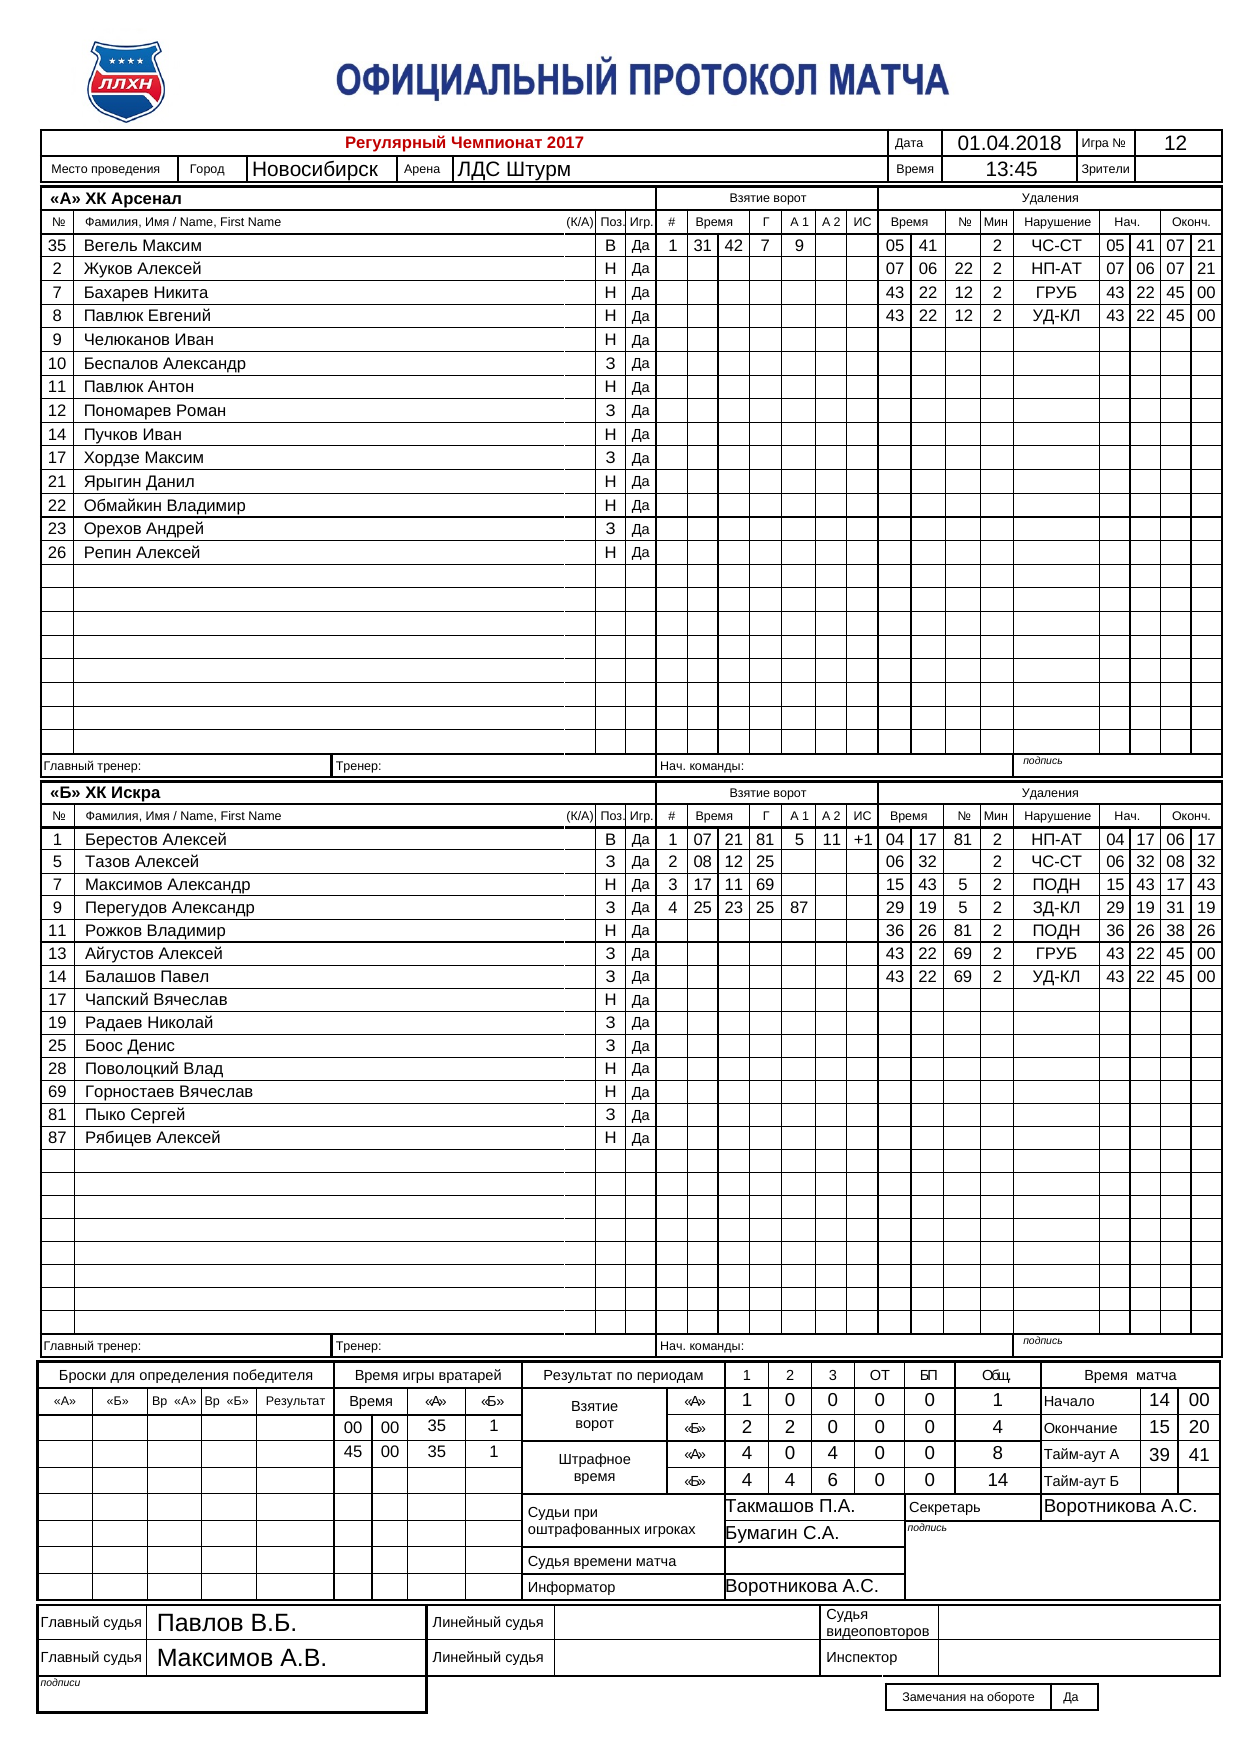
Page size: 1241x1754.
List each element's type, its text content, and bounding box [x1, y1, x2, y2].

table_cell [1192, 423, 1221, 445]
table_cell [1131, 1127, 1160, 1149]
table_cell Линейный судья [428, 1640, 554, 1675]
table_cell [847, 1311, 877, 1333]
table_cell [688, 707, 717, 729]
table_cell 26 [912, 920, 943, 941]
table_cell Репин Алексей [74, 541, 564, 564]
table_header 01.04.2018 [943, 131, 1076, 155]
table_cell [565, 1196, 595, 1218]
table_cell [565, 1242, 595, 1264]
table_cell [1100, 1311, 1129, 1333]
table_cell [626, 1150, 655, 1172]
table_cell 25 [750, 896, 781, 918]
table_cell [750, 399, 781, 422]
table_cell [1131, 1311, 1160, 1333]
table_cell 1 [42, 829, 74, 849]
table_cell [912, 659, 945, 682]
table_cell [1014, 1242, 1099, 1264]
table_cell 43 [879, 281, 910, 303]
table_cell Зрители [1078, 157, 1134, 181]
table_cell [1192, 470, 1221, 493]
table_cell [596, 730, 625, 753]
table_cell А 1 [782, 805, 815, 826]
table_cell 06 [1161, 829, 1190, 849]
table_cell 2 [981, 850, 1013, 872]
table_cell 00 [1192, 943, 1221, 964]
table_cell [1100, 494, 1129, 516]
table_cell З [596, 399, 625, 422]
table_cell [750, 305, 781, 327]
table_cell [596, 1173, 625, 1195]
table_cell Новосибирск [248, 157, 396, 181]
table_cell [719, 1173, 749, 1195]
table_cell [879, 328, 910, 351]
table_cell [657, 281, 687, 303]
table_cell 08 [688, 850, 717, 872]
table_cell [816, 518, 846, 540]
table_cell НП-АТ [1014, 257, 1099, 280]
table_cell 43 [879, 943, 910, 964]
table_cell ИС [847, 211, 877, 233]
table_cell [816, 328, 846, 351]
table_cell [202, 1416, 256, 1440]
table_cell 19 [1192, 896, 1221, 918]
table_cell [565, 683, 595, 706]
table_cell [688, 257, 717, 280]
table_cell [466, 1547, 521, 1573]
table_cell [879, 352, 910, 374]
table_cell [944, 1081, 980, 1103]
table_cell [466, 1494, 521, 1520]
table_cell [847, 1104, 877, 1126]
table_cell [657, 423, 687, 445]
table_cell [879, 1104, 910, 1126]
table_cell З [596, 850, 625, 872]
table_cell [1014, 1265, 1099, 1287]
table_cell [42, 1150, 74, 1172]
table_cell Максимов А.В. [147, 1640, 425, 1675]
table_cell «Б» [668, 1415, 724, 1440]
table_cell [816, 376, 846, 398]
table_cell [596, 683, 625, 706]
table_cell Мин [981, 805, 1013, 826]
table_cell [719, 612, 749, 634]
table_cell 4 [812, 1442, 854, 1467]
table_cell [981, 1012, 1013, 1033]
table_cell [719, 1242, 749, 1264]
table_cell Нач. команды: [657, 755, 1012, 776]
table_cell [657, 966, 687, 987]
table_cell [879, 423, 910, 445]
table_cell 05 [879, 235, 910, 256]
table_cell [912, 1035, 943, 1057]
table_cell [596, 1265, 625, 1287]
table_cell [565, 850, 595, 872]
table_cell [565, 612, 595, 634]
table_cell [565, 257, 595, 280]
table_cell [42, 1196, 74, 1218]
table_cell [688, 281, 717, 303]
table_cell [1161, 1058, 1190, 1079]
table_cell [1100, 683, 1129, 706]
table_cell [847, 1081, 877, 1103]
table_cell Нач. команды: [657, 1335, 1012, 1356]
table_cell 2 [981, 943, 1013, 964]
table_cell [719, 588, 749, 611]
table_cell [981, 730, 1013, 753]
table_cell [1131, 470, 1160, 493]
table_cell [1100, 541, 1129, 564]
table_cell [373, 1521, 407, 1546]
table_cell [657, 612, 687, 634]
table_cell Да [626, 1058, 655, 1079]
table_cell [657, 1242, 687, 1264]
table_cell [816, 1173, 846, 1195]
table_cell [719, 1104, 749, 1126]
table_cell З [596, 1012, 625, 1033]
table_cell 12 [719, 850, 749, 872]
table_cell [688, 1173, 717, 1195]
table_cell [1192, 612, 1221, 634]
table_cell подпись [1014, 1335, 1221, 1356]
table_cell Ярыгин Данил [74, 470, 564, 493]
table_cell [1161, 328, 1190, 351]
table_header Удаления [879, 783, 1221, 803]
table_cell [373, 1468, 407, 1493]
table_cell [688, 588, 717, 611]
table_cell 14 [956, 1468, 1040, 1493]
table_cell [782, 1035, 815, 1057]
table_cell [750, 1058, 781, 1079]
table_cell [1131, 612, 1160, 634]
table_cell [657, 1012, 687, 1033]
table_cell [657, 305, 687, 327]
table_cell Время [889, 157, 941, 181]
table_cell [719, 470, 749, 493]
table_cell [688, 541, 717, 564]
table_cell 07 [1100, 257, 1129, 280]
table_cell [847, 896, 877, 918]
table_cell [39, 1441, 92, 1467]
table_cell Время [335, 1389, 407, 1413]
table_cell [750, 1104, 781, 1126]
table_cell [335, 1468, 371, 1493]
table_cell [847, 352, 877, 374]
table_cell [719, 1288, 749, 1310]
table_cell Боос Денис [75, 1035, 564, 1057]
table_cell Тренер: [333, 1335, 655, 1356]
table_cell Начало [1042, 1389, 1140, 1413]
table_cell Секретарь [906, 1495, 1040, 1520]
table_cell [879, 1127, 910, 1149]
table_cell [688, 1196, 717, 1218]
table_cell 26 [42, 541, 73, 564]
table_cell Рожков Владимир [75, 920, 564, 941]
table_cell [565, 659, 595, 682]
table_cell 2 [981, 920, 1013, 941]
table_cell Рябицев Алексей [75, 1127, 564, 1149]
table_cell [782, 470, 815, 493]
table_cell 19 [1131, 896, 1160, 918]
table_cell 36 [879, 920, 910, 941]
table_cell 22 [912, 281, 945, 303]
table_cell [626, 612, 655, 634]
table_cell Судья времени матча [523, 1548, 724, 1573]
table_cell В [596, 829, 625, 849]
table_cell [202, 1441, 256, 1467]
table_cell 07 [1161, 257, 1190, 280]
table_cell [1192, 1081, 1221, 1103]
table_cell [1100, 1104, 1129, 1126]
table_cell [879, 636, 910, 658]
table_cell [148, 1521, 201, 1546]
table_cell [1100, 376, 1129, 398]
table_cell Главный судья [39, 1606, 146, 1639]
table_cell [719, 1150, 749, 1172]
table_cell 12 [946, 305, 980, 327]
table_cell [879, 1219, 910, 1241]
table_cell Н [596, 328, 625, 351]
table_cell [75, 1265, 564, 1287]
table_cell [1014, 376, 1099, 398]
table_cell 0 [812, 1415, 854, 1440]
table_cell 26 [1192, 920, 1221, 941]
table_cell Нарушение [1014, 805, 1099, 826]
table_cell [1131, 328, 1160, 351]
table_cell 07 [688, 829, 717, 849]
table_cell [1192, 1288, 1221, 1310]
table_cell «А» [39, 1389, 92, 1413]
table_cell [719, 1311, 749, 1333]
table_cell [816, 1242, 846, 1264]
table_cell [657, 943, 687, 964]
table_cell [912, 565, 945, 587]
table_cell [1131, 1150, 1160, 1172]
table_cell [981, 494, 1013, 516]
table_cell [981, 1081, 1013, 1103]
table_cell [1161, 423, 1190, 445]
table_cell [1014, 423, 1099, 445]
table_cell [879, 1173, 910, 1195]
table_cell Н [596, 1127, 625, 1149]
table_cell [688, 966, 717, 987]
table_cell [981, 1219, 1013, 1241]
table_cell Айгустов Алексей [75, 943, 564, 964]
table_cell [626, 1196, 655, 1218]
table_cell [657, 541, 687, 564]
table_cell [565, 1012, 595, 1033]
table_cell [816, 1035, 846, 1057]
table_cell [816, 494, 846, 516]
table_cell 00 [1192, 281, 1221, 303]
table_cell [596, 659, 625, 682]
table_cell [657, 1150, 687, 1172]
table_cell [565, 588, 595, 611]
table_cell [782, 874, 815, 895]
table_cell [946, 683, 980, 706]
table_cell [657, 636, 687, 658]
table_cell [408, 1468, 465, 1493]
table_cell [719, 1035, 749, 1057]
table_cell [847, 683, 877, 706]
table_cell [408, 1574, 465, 1599]
table_cell [1100, 1242, 1129, 1264]
table_cell [1100, 636, 1129, 658]
table_cell [816, 850, 846, 872]
table_cell [1014, 399, 1099, 422]
table_cell [912, 1311, 943, 1333]
table_cell 0 [905, 1415, 954, 1440]
table_cell 7 [42, 874, 74, 895]
table_cell [946, 399, 980, 422]
table_cell [1014, 612, 1099, 634]
table_cell [719, 518, 749, 540]
table_cell [847, 1265, 877, 1287]
table_cell [42, 636, 73, 658]
table_cell [816, 1219, 846, 1241]
table_cell [946, 235, 980, 256]
table_cell [688, 399, 717, 422]
table_cell [816, 636, 846, 658]
table_cell ГРУБ [1014, 281, 1099, 303]
table_cell [42, 1219, 74, 1241]
table_cell УД-КЛ [1014, 966, 1099, 987]
table_cell 00 [1192, 966, 1221, 987]
table_cell [335, 1574, 371, 1599]
table_cell [1161, 612, 1190, 634]
table_cell [688, 1081, 717, 1103]
table_cell Арена [398, 157, 452, 181]
table_cell 19 [912, 896, 943, 918]
table_cell [1014, 683, 1099, 706]
table_cell [847, 707, 877, 729]
table_cell [750, 423, 781, 445]
table_cell Да [626, 1127, 655, 1149]
table_cell [981, 1127, 1013, 1149]
table_cell Нач. [1100, 805, 1160, 826]
table_cell [912, 470, 945, 493]
table_cell Тазов Алексей [75, 850, 564, 872]
table_cell [1192, 399, 1221, 422]
table_cell [981, 989, 1013, 1011]
table_cell [782, 1311, 815, 1333]
table_cell [657, 399, 687, 422]
table_cell [981, 328, 1013, 351]
table_cell [847, 446, 877, 469]
table_cell Да [626, 1081, 655, 1103]
table_cell [782, 1104, 815, 1126]
table_cell 17 [1161, 874, 1190, 895]
table_cell [879, 1288, 910, 1310]
table_cell [93, 1441, 147, 1467]
table_cell [879, 1058, 910, 1079]
table_cell [879, 518, 910, 540]
table_cell [75, 1150, 564, 1172]
table_cell [719, 1196, 749, 1218]
table_cell 23 [719, 896, 749, 918]
table_cell 0 [812, 1389, 854, 1413]
table_cell Время [688, 805, 749, 826]
table_cell 22 [946, 257, 980, 280]
table_cell [466, 1574, 521, 1599]
table_cell [626, 659, 655, 682]
table_cell [847, 518, 877, 540]
table_cell [1100, 707, 1129, 729]
table_cell [816, 1288, 846, 1310]
table_cell [750, 565, 781, 587]
table_cell [847, 281, 877, 303]
table_cell [93, 1416, 147, 1440]
table_cell [555, 1606, 819, 1639]
table_cell Да [626, 850, 655, 872]
table_cell [750, 1311, 781, 1333]
table_cell [816, 257, 846, 280]
table_cell [596, 636, 625, 658]
table_cell 6 [812, 1468, 854, 1493]
table_cell 23 [42, 518, 73, 540]
table_cell [466, 1521, 521, 1546]
table_cell [565, 730, 595, 753]
table_cell 17 [42, 989, 74, 1011]
table_cell Хордзе Максим [74, 446, 564, 469]
table_cell [75, 1196, 564, 1218]
table_cell [782, 518, 815, 540]
table_cell 00 [335, 1416, 371, 1440]
table_cell [657, 470, 687, 493]
table_cell [657, 1058, 687, 1079]
table_cell [657, 1035, 687, 1057]
table_cell [596, 1288, 625, 1310]
table_cell [847, 1035, 877, 1057]
table_cell [657, 565, 687, 587]
table_cell [1161, 1150, 1190, 1172]
table_cell 9 [42, 328, 73, 351]
table_cell [944, 1150, 980, 1172]
table_cell [1161, 541, 1190, 564]
table_cell [1192, 1311, 1221, 1333]
table_cell [93, 1521, 147, 1546]
table_cell [816, 612, 846, 634]
table_cell [1161, 1219, 1190, 1241]
table_cell [750, 281, 781, 303]
table_cell [1161, 989, 1190, 1011]
table_cell [782, 1242, 815, 1264]
table_cell 22 [912, 966, 943, 987]
table_cell [1131, 683, 1160, 706]
table_header Да [1052, 1685, 1097, 1709]
table_cell [782, 989, 815, 1011]
table_cell [1014, 565, 1099, 587]
table_cell [688, 920, 717, 941]
table_cell [816, 1196, 846, 1218]
table_cell [912, 1173, 943, 1195]
table_cell [1192, 1127, 1221, 1149]
table_cell 7 [42, 281, 73, 303]
table_cell [946, 541, 980, 564]
table_cell Да [626, 966, 655, 987]
table_cell 45 [1161, 966, 1190, 987]
table_cell [1192, 636, 1221, 658]
table_cell [879, 1311, 910, 1333]
table_cell [1014, 1081, 1099, 1103]
table_cell [1192, 989, 1221, 1011]
table_cell 7 [750, 235, 781, 256]
table_cell [1192, 446, 1221, 469]
table_cell [879, 470, 910, 493]
table_cell 43 [912, 874, 943, 895]
table_cell [750, 989, 781, 1011]
table_cell 4 [726, 1468, 768, 1493]
table_cell 15 [879, 874, 910, 895]
table_cell [1100, 1035, 1129, 1057]
table_cell 43 [1131, 874, 1160, 895]
table_cell Нарушение [1014, 211, 1099, 233]
table_cell 0 [905, 1389, 954, 1413]
table_cell 22 [1131, 943, 1160, 964]
table_cell [202, 1494, 256, 1520]
table_cell З [596, 896, 625, 918]
table_cell [565, 518, 595, 540]
table_cell [1014, 1012, 1099, 1033]
table_cell [1131, 1104, 1160, 1126]
table_cell Оконч. [1161, 805, 1221, 826]
table_cell 28 [42, 1058, 74, 1079]
table_cell [1014, 328, 1099, 351]
table_cell [1192, 1150, 1221, 1172]
table_cell [1014, 659, 1099, 682]
table_cell [148, 1494, 201, 1520]
table_cell [565, 399, 595, 422]
table_cell [719, 730, 749, 753]
table_cell 32 [1131, 850, 1160, 872]
table_cell Главный судья [39, 1640, 146, 1675]
table_cell Время [879, 211, 945, 233]
table_cell 17 [912, 829, 943, 849]
table_cell Такмашов П.А. [726, 1495, 904, 1520]
table_cell Вр «Б» [202, 1389, 256, 1413]
table_cell [879, 446, 910, 469]
table_cell [912, 730, 945, 753]
table_cell [596, 588, 625, 611]
table_cell [1192, 565, 1221, 587]
table_cell 0 [855, 1389, 904, 1413]
table_cell 2 [981, 874, 1013, 895]
table_cell ЧС-СТ [1014, 850, 1099, 872]
table_header Время матча [1042, 1363, 1219, 1387]
table_cell [74, 730, 564, 753]
table_cell [816, 305, 846, 327]
table_cell [1192, 1035, 1221, 1057]
table_cell «А» [668, 1389, 724, 1413]
table_header Удаления [879, 188, 1221, 209]
table_cell [1099, 1682, 1220, 1711]
table_cell [1100, 518, 1129, 540]
table_cell 06 [912, 257, 945, 280]
table_cell Да [626, 376, 655, 398]
table_cell [657, 1219, 687, 1241]
table_cell 43 [879, 305, 910, 327]
table_cell 21 [42, 470, 73, 493]
table_cell [750, 470, 781, 493]
table_cell [719, 305, 749, 327]
table_cell [1192, 328, 1221, 351]
table_cell 43 [1100, 943, 1129, 964]
table_cell [912, 541, 945, 564]
table_cell [750, 376, 781, 398]
table_cell 17 [688, 874, 717, 895]
table_cell Судья видеоповторов [821, 1606, 938, 1639]
table_cell [42, 1311, 74, 1333]
table_cell [946, 352, 980, 374]
table_cell Поволоцкий Влад [75, 1058, 564, 1079]
table_cell ПОДН [1014, 874, 1099, 895]
table_cell [816, 920, 846, 941]
table_cell [42, 1173, 74, 1195]
table_cell [879, 989, 910, 1011]
table_cell [688, 305, 717, 327]
table_cell [75, 1311, 564, 1333]
table_cell [565, 1173, 595, 1195]
table_cell 2 [981, 257, 1013, 280]
table_cell [565, 235, 595, 256]
table_cell [847, 989, 877, 1011]
table_cell [816, 281, 846, 303]
table_cell [688, 1012, 717, 1033]
table_cell [816, 541, 846, 564]
table_cell [74, 683, 564, 706]
table_cell [847, 1127, 877, 1149]
table_cell [939, 1606, 1219, 1639]
table_cell [1192, 518, 1221, 540]
table_cell [74, 588, 564, 611]
table_cell [782, 943, 815, 964]
table_cell [847, 470, 877, 493]
table_cell [750, 541, 781, 564]
table_cell [782, 494, 815, 516]
table_cell [944, 850, 980, 872]
table_header Взятие ворот [657, 188, 877, 209]
table_cell З [596, 352, 625, 374]
table_cell [750, 446, 781, 469]
table_cell [944, 1035, 980, 1057]
table_cell 1 [466, 1441, 521, 1467]
table_cell [981, 1104, 1013, 1126]
table_cell [1131, 352, 1160, 374]
table_cell [75, 1173, 564, 1195]
table_cell [565, 636, 595, 658]
table_cell [719, 636, 749, 658]
table_cell [981, 707, 1013, 729]
table_cell Н [596, 989, 625, 1011]
table_cell Да [626, 1035, 655, 1057]
table_cell [1014, 1150, 1099, 1172]
table_cell [946, 707, 980, 729]
table_cell [879, 1035, 910, 1057]
table_header Регулярный Чемпионат 2017 [42, 131, 887, 155]
table_cell [202, 1468, 256, 1493]
table_cell [719, 1219, 749, 1241]
table_cell [719, 423, 749, 445]
table_cell [981, 1173, 1013, 1195]
table_cell [750, 1035, 781, 1057]
table_cell [1192, 376, 1221, 398]
table_cell 21 [719, 829, 749, 849]
table_cell [847, 636, 877, 658]
table_cell [750, 943, 781, 964]
table_cell 04 [879, 829, 910, 849]
table_cell 8 [956, 1442, 1040, 1467]
table_cell 0 [905, 1468, 954, 1493]
table_cell [981, 1058, 1013, 1079]
table_cell [750, 1196, 781, 1218]
table_cell [847, 494, 877, 516]
table_cell 87 [42, 1127, 74, 1149]
table_cell [946, 659, 980, 682]
table_cell [782, 850, 815, 872]
table_cell 0 [855, 1415, 904, 1440]
table_cell [847, 399, 877, 422]
table_cell [847, 305, 877, 327]
table_cell 5 [944, 874, 980, 895]
table_cell [1192, 1104, 1221, 1126]
table_cell 4 [657, 896, 687, 918]
table_cell [626, 1219, 655, 1241]
table_cell Н [596, 1081, 625, 1103]
table_cell [688, 612, 717, 634]
table_cell [912, 1265, 943, 1287]
table_cell [1131, 1219, 1160, 1241]
table_cell [1192, 1265, 1221, 1287]
table_header Замечания на обороте [887, 1685, 1050, 1709]
table_cell [750, 518, 781, 540]
table_cell [1100, 989, 1129, 1011]
table_cell [946, 636, 980, 658]
table_cell [565, 1058, 595, 1079]
table_cell 5 [782, 829, 815, 849]
table_cell [657, 730, 687, 753]
table_cell [750, 966, 781, 987]
table_cell [879, 1242, 910, 1264]
table_cell [782, 636, 815, 658]
table_cell 13:45 [943, 157, 1076, 181]
table_cell [1161, 399, 1190, 422]
table_cell Н [596, 920, 625, 941]
table_cell [816, 399, 846, 422]
table_cell [879, 1265, 910, 1287]
table_cell 06 [1131, 257, 1160, 280]
table_cell 69 [750, 874, 781, 895]
table_cell [1014, 518, 1099, 540]
table_header «А» ХК Арсенал [42, 188, 655, 209]
table_cell [981, 518, 1013, 540]
table_cell [1014, 1196, 1099, 1218]
table_cell [596, 1219, 625, 1241]
table_cell [782, 966, 815, 987]
table_cell [946, 376, 980, 398]
table_cell [1131, 1081, 1160, 1103]
table_cell [816, 683, 846, 706]
table_cell [719, 659, 749, 682]
table_cell [981, 470, 1013, 493]
table_cell [981, 1242, 1013, 1264]
table_cell [42, 659, 73, 682]
table_cell [148, 1574, 201, 1599]
table_cell [39, 1521, 92, 1546]
table_cell Тайм-аут Б [1042, 1468, 1140, 1493]
table_cell [944, 1242, 980, 1264]
table_cell [719, 683, 749, 706]
table_cell [981, 446, 1013, 469]
table_cell [750, 1219, 781, 1241]
table_cell [879, 399, 910, 422]
table_cell 2 [981, 281, 1013, 303]
table_cell Н [596, 257, 625, 280]
table_cell Пыко Сергей [75, 1104, 564, 1126]
table_cell 81 [42, 1104, 74, 1126]
table_cell [879, 612, 910, 634]
table_cell Да [626, 896, 655, 918]
table_cell [42, 565, 73, 587]
table_cell 39 [1141, 1441, 1177, 1467]
table_cell [946, 328, 980, 351]
table_cell [1161, 1035, 1190, 1057]
table_cell [981, 1311, 1013, 1333]
table_cell [1014, 989, 1099, 1011]
table_cell 43 [1100, 281, 1129, 303]
table_cell Челюканов Иван [74, 328, 564, 351]
table_cell Орехов Андрей [74, 518, 564, 540]
table_cell [1131, 730, 1160, 753]
table_cell З [596, 1035, 625, 1057]
table_cell [1100, 612, 1129, 634]
table_cell [596, 1150, 625, 1172]
table_cell [847, 612, 877, 634]
table_cell Фамилия, Имя / Name, First Name [74, 211, 565, 233]
table_cell 2 [981, 305, 1013, 327]
table_cell [1161, 518, 1190, 540]
table_header «Б» ХК Искра [42, 783, 655, 803]
table_cell [944, 1288, 980, 1310]
table_cell [42, 683, 73, 706]
table_cell 41 [1179, 1441, 1219, 1467]
table_cell [816, 896, 846, 918]
table_cell [879, 565, 910, 587]
table_cell [944, 1311, 980, 1333]
table_cell Время [688, 211, 749, 233]
table_cell З [596, 1104, 625, 1126]
table_cell 00 [373, 1441, 407, 1467]
table_cell Вр «А» [148, 1389, 201, 1413]
table_cell 2 [981, 966, 1013, 987]
table_cell [257, 1494, 333, 1520]
table_cell А 2 [816, 805, 846, 826]
picture [5, 28, 1179, 129]
table_cell [719, 328, 749, 351]
table_cell [946, 470, 980, 493]
table_cell [1136, 157, 1221, 181]
table_cell [879, 541, 910, 564]
table_cell 17 [1131, 829, 1160, 849]
table_header Взятие ворот [657, 783, 877, 803]
table_cell Н [596, 376, 625, 398]
table_cell [1100, 1288, 1129, 1310]
table_cell № [42, 211, 73, 233]
table_cell 22 [912, 305, 945, 327]
table_cell [626, 707, 655, 729]
table_cell [39, 1574, 92, 1599]
table_cell [782, 257, 815, 280]
table_cell [688, 989, 717, 1011]
table_cell [257, 1416, 333, 1440]
table_cell [373, 1494, 407, 1520]
table_cell Да [626, 541, 655, 564]
table_cell [93, 1468, 147, 1493]
table_cell [750, 730, 781, 753]
table_cell [750, 1173, 781, 1195]
table_cell [816, 943, 846, 964]
table_cell [782, 1288, 815, 1310]
table_cell [847, 1058, 877, 1079]
table_cell [335, 1547, 371, 1573]
table_cell [688, 1265, 717, 1287]
table_cell [782, 565, 815, 587]
table_cell [93, 1494, 147, 1520]
table_cell [626, 1173, 655, 1195]
table_cell Поз. [596, 211, 625, 233]
table_cell 21 [1192, 257, 1221, 280]
table_cell А 1 [782, 211, 815, 233]
table_cell [688, 1104, 717, 1126]
table_cell ИС [847, 805, 877, 826]
table_cell [688, 636, 717, 658]
table_cell [847, 1012, 877, 1033]
table_cell 04 [1100, 829, 1129, 849]
table_cell [688, 352, 717, 374]
table_cell [688, 446, 717, 469]
table_cell Главный тренер: [42, 755, 330, 776]
table_cell 22 [1131, 281, 1160, 303]
table_cell 14 [42, 966, 74, 987]
table_cell [1192, 1012, 1221, 1033]
table_cell [782, 1150, 815, 1172]
table_cell [657, 1196, 687, 1218]
table_cell [719, 1265, 749, 1287]
table_cell [42, 588, 73, 611]
table_cell [847, 920, 877, 941]
table_cell [782, 1196, 815, 1218]
table_cell Игр. [626, 211, 655, 233]
table_cell [1131, 494, 1160, 516]
table_cell [750, 1242, 781, 1264]
table_cell [555, 1640, 819, 1675]
table_cell [75, 1219, 564, 1241]
table_cell [944, 1196, 980, 1218]
table_cell [847, 376, 877, 398]
table_cell 26 [1131, 920, 1160, 941]
table_cell [565, 966, 595, 987]
table_cell Н [596, 874, 625, 895]
table_cell 25 [688, 896, 717, 918]
table_cell [750, 683, 781, 706]
table_cell [1131, 1035, 1160, 1057]
table_cell [816, 235, 846, 256]
table_cell [816, 1081, 846, 1103]
table_cell [596, 707, 625, 729]
table_cell 2 [981, 235, 1013, 256]
table_cell [688, 1242, 717, 1264]
table_cell Да [626, 399, 655, 422]
table_cell [782, 281, 815, 303]
table_cell [565, 1150, 595, 1172]
table_cell [657, 707, 687, 729]
table_cell [408, 1521, 465, 1546]
table_cell [596, 1196, 625, 1218]
table_cell [42, 730, 73, 753]
table_cell Н [596, 541, 625, 564]
table_cell [626, 1242, 655, 1264]
table_cell [719, 446, 749, 469]
table_cell Беспалов Александр [74, 352, 564, 374]
table_cell [565, 989, 595, 1011]
table_cell [946, 518, 980, 540]
table_cell [981, 1150, 1013, 1172]
table_cell [816, 1311, 846, 1333]
table_cell [1131, 707, 1160, 729]
table_cell НП-АТ [1014, 829, 1099, 849]
table_cell Чапский Вячеслав [75, 989, 564, 1011]
table_cell [912, 1219, 943, 1241]
table_cell 8 [42, 305, 73, 327]
table_cell [912, 399, 945, 422]
table_cell 22 [1131, 966, 1160, 987]
table_cell [565, 446, 595, 469]
table_cell [782, 305, 815, 327]
table_cell [688, 1150, 717, 1172]
table_cell [39, 1468, 92, 1493]
table_cell 1 [726, 1389, 768, 1413]
table_cell [912, 1196, 943, 1218]
table_cell [719, 1081, 749, 1103]
table_cell подписи [39, 1677, 425, 1711]
table_cell 00 [1179, 1389, 1219, 1413]
table_header 3 [812, 1363, 854, 1387]
table_cell [1161, 470, 1190, 493]
table_header 12 [1136, 131, 1221, 155]
table_cell 35 [408, 1441, 465, 1467]
table_cell [816, 730, 846, 753]
table_cell [657, 683, 687, 706]
table_cell [39, 1416, 92, 1440]
table_cell Вегель Максим [74, 235, 564, 256]
table_cell [981, 1288, 1013, 1310]
table_cell [74, 659, 564, 682]
table_cell 29 [879, 896, 910, 918]
table_cell [688, 683, 717, 706]
table_cell подпись [1014, 755, 1221, 776]
table_cell [202, 1521, 256, 1546]
table_cell [847, 423, 877, 445]
table_cell 45 [335, 1441, 371, 1467]
table_cell [912, 494, 945, 516]
table_cell 00 [373, 1416, 407, 1440]
table_cell [981, 376, 1013, 398]
table_cell [1192, 541, 1221, 564]
table_cell [74, 636, 564, 658]
table_cell Да [626, 989, 655, 1011]
table_cell 1 [466, 1416, 521, 1440]
table_cell +1 [847, 829, 877, 849]
table_cell Горностаев Вячеслав [75, 1081, 564, 1103]
table_cell [750, 494, 781, 516]
table_cell [719, 707, 749, 729]
table_cell [75, 1242, 564, 1264]
table_cell 45 [1161, 281, 1190, 303]
table_cell Н [596, 281, 625, 303]
table_cell Да [626, 518, 655, 540]
table_cell [719, 943, 749, 964]
table_cell [39, 1494, 92, 1520]
table_cell [1014, 470, 1099, 493]
table_cell [565, 874, 595, 895]
table_cell [626, 730, 655, 753]
table_cell [657, 588, 687, 611]
table_cell [202, 1574, 256, 1599]
table_header Время игры вратарей [335, 1363, 521, 1387]
table_cell [1192, 1058, 1221, 1079]
table_cell Да [626, 874, 655, 895]
table_cell [1014, 494, 1099, 516]
table_cell [750, 1288, 781, 1310]
table_cell [1161, 1288, 1190, 1310]
table_cell [1161, 376, 1190, 398]
table_cell [879, 1012, 910, 1033]
table_cell [719, 376, 749, 398]
table_cell [565, 494, 595, 516]
table_cell [847, 1219, 877, 1241]
table_cell [847, 1288, 877, 1310]
table_cell [981, 423, 1013, 445]
table_cell [1100, 1219, 1129, 1241]
table_cell [1192, 659, 1221, 682]
table_cell [879, 1196, 910, 1218]
table_cell 45 [1161, 305, 1190, 327]
table_cell [879, 1150, 910, 1172]
table_cell 81 [944, 920, 980, 941]
table_cell [912, 518, 945, 540]
table_cell 41 [912, 235, 945, 256]
table_cell [688, 376, 717, 398]
table_cell 35 [408, 1416, 465, 1440]
table_cell # [657, 805, 687, 826]
table_cell А 2 [816, 211, 846, 233]
table_cell [1161, 636, 1190, 658]
table_cell [565, 1219, 595, 1241]
table_cell В [596, 235, 625, 256]
table_cell [782, 328, 815, 351]
table_cell (К/А) [565, 211, 595, 233]
table_cell 25 [42, 1035, 74, 1057]
table_cell [782, 612, 815, 634]
table_cell [816, 470, 846, 493]
table_cell Да [626, 1104, 655, 1126]
table_cell [148, 1468, 201, 1493]
table_cell [1014, 1288, 1099, 1310]
table_cell [1192, 588, 1221, 611]
table_cell [750, 257, 781, 280]
table_cell Н [596, 305, 625, 327]
table_cell Время [879, 805, 943, 826]
table_cell [688, 1288, 717, 1310]
table_cell [782, 1219, 815, 1241]
table_cell [1014, 541, 1099, 564]
table_cell [782, 399, 815, 422]
table_cell 15 [1141, 1415, 1177, 1440]
table_cell [816, 588, 846, 611]
table_cell Фамилия, Имя / Name, First Name [75, 805, 565, 826]
table_cell [1014, 1173, 1099, 1195]
table_cell ЧС-СТ [1014, 235, 1099, 256]
table_cell [565, 1311, 595, 1333]
table_cell [912, 707, 945, 729]
table_cell [1100, 1265, 1129, 1287]
table_cell [596, 612, 625, 634]
table_cell Место проведения [42, 157, 177, 181]
table_cell [596, 1311, 625, 1333]
table_cell 31 [1161, 896, 1190, 918]
table_cell [1192, 707, 1221, 729]
table_cell Г [750, 805, 781, 826]
table_cell Игр. [626, 805, 655, 826]
table_cell [939, 1640, 1219, 1675]
table_cell Жуков Алексей [74, 257, 564, 280]
table_cell [944, 1058, 980, 1079]
table_cell [782, 730, 815, 753]
table_cell Да [626, 470, 655, 493]
table_cell ПОДН [1014, 920, 1099, 941]
table_cell [1161, 1081, 1190, 1103]
table_cell [688, 423, 717, 445]
table_cell Да [626, 328, 655, 351]
table_cell [782, 446, 815, 469]
table_cell 9 [782, 235, 815, 256]
table_cell Главный тренер: [42, 1335, 330, 1356]
table_cell 36 [1100, 920, 1129, 941]
table_cell [335, 1494, 371, 1520]
table_cell [1100, 423, 1129, 445]
table_cell [1100, 352, 1129, 374]
table_cell 35 [42, 235, 73, 256]
table_cell Тайм-аут А [1042, 1441, 1140, 1467]
table_cell [565, 352, 595, 374]
table_cell [257, 1468, 333, 1493]
table_cell Пономарев Роман [74, 399, 564, 422]
table_cell [1131, 636, 1160, 658]
table_cell 12 [42, 399, 73, 422]
table_cell [912, 1127, 943, 1149]
table_cell [408, 1547, 465, 1573]
table_cell [912, 423, 945, 445]
table_cell [565, 896, 595, 918]
table_cell [719, 281, 749, 303]
table_cell [657, 989, 687, 1011]
table_cell [981, 659, 1013, 682]
table_cell [912, 1242, 943, 1264]
table_cell [1131, 518, 1160, 540]
table_cell ГРУБ [1014, 943, 1099, 964]
table_cell [847, 1196, 877, 1218]
table_cell [912, 1104, 943, 1126]
table_cell [879, 376, 910, 398]
table_cell [74, 565, 564, 587]
table_cell [912, 636, 945, 658]
table_cell [626, 1265, 655, 1287]
table_cell Да [626, 446, 655, 469]
table_cell [883, 1677, 1220, 1681]
table_cell Да [626, 920, 655, 941]
table_cell Да [626, 1012, 655, 1033]
table_cell [42, 1265, 74, 1287]
table_cell [1014, 730, 1099, 753]
table_cell [719, 1012, 749, 1033]
table_cell Павлов В.Б. [147, 1606, 425, 1639]
table_cell [719, 565, 749, 587]
table_cell Окончание [1042, 1415, 1140, 1440]
table_cell 2 [981, 896, 1013, 918]
table_cell [750, 1127, 781, 1149]
table_cell [946, 565, 980, 587]
table_cell [847, 235, 877, 256]
table_cell 13 [42, 943, 74, 964]
table_header Броски для определения победителя [39, 1363, 333, 1387]
table_cell [816, 446, 846, 469]
table_cell [719, 989, 749, 1011]
table_cell «Б» [668, 1468, 724, 1493]
table_cell [879, 1081, 910, 1103]
table_cell Да [626, 423, 655, 445]
table_cell [1192, 1196, 1221, 1218]
table_cell 1 [956, 1389, 1040, 1413]
table_cell [750, 328, 781, 351]
table_cell [879, 588, 910, 611]
table_cell [1131, 376, 1160, 398]
table_cell [335, 1521, 371, 1546]
table_cell [1161, 494, 1190, 516]
table_cell Инспектор [821, 1640, 938, 1675]
table_cell [1192, 1242, 1221, 1264]
table_cell [565, 943, 595, 964]
table_cell 00 [1192, 305, 1221, 327]
table_cell [688, 1127, 717, 1149]
table_cell 17 [42, 446, 73, 469]
table_cell [1131, 1058, 1160, 1079]
table_cell [688, 565, 717, 587]
table_cell [847, 1173, 877, 1195]
table_cell Павлюк Антон [74, 376, 564, 398]
table_cell ЗД-КЛ [1014, 896, 1099, 918]
table_cell [657, 518, 687, 540]
table_cell Воротникова А.С. [726, 1575, 904, 1599]
table_cell [428, 1677, 882, 1711]
table_cell [688, 518, 717, 540]
table_cell [1131, 659, 1160, 682]
table_cell 2 [42, 257, 73, 280]
table_cell [944, 1012, 980, 1033]
table_cell [657, 920, 687, 941]
table_cell подпись [906, 1522, 1219, 1599]
table_cell [816, 1265, 846, 1287]
table_cell [847, 328, 877, 351]
table_cell 07 [879, 257, 910, 280]
table_cell [626, 636, 655, 658]
table_cell [1161, 1196, 1190, 1218]
table_cell [626, 588, 655, 611]
table_cell 08 [1161, 850, 1190, 872]
table_cell [565, 305, 595, 327]
table_cell [148, 1441, 201, 1467]
table_cell 21 [1192, 235, 1221, 256]
table_cell [750, 588, 781, 611]
table_cell «Б» [93, 1389, 147, 1413]
table_cell [148, 1416, 201, 1440]
table_cell [981, 636, 1013, 658]
table_cell [946, 730, 980, 753]
table_cell [688, 1035, 717, 1057]
table_cell [847, 1242, 877, 1264]
table_cell 06 [879, 850, 910, 872]
table_cell Поз. [596, 805, 625, 826]
table_cell [148, 1547, 201, 1573]
table_cell [782, 1012, 815, 1033]
table_cell [657, 1311, 687, 1333]
table_cell [1131, 1288, 1160, 1310]
table_cell [565, 376, 595, 398]
table_cell Пучков Иван [74, 423, 564, 445]
table_cell [1161, 1127, 1190, 1149]
table_cell [657, 1288, 687, 1310]
table_cell 19 [42, 1012, 74, 1033]
table_cell [782, 423, 815, 445]
table_header Игра № [1078, 131, 1134, 155]
table_cell [847, 730, 877, 753]
table_cell [688, 943, 717, 964]
table_cell 32 [912, 850, 943, 872]
table_cell Павлюк Евгений [74, 305, 564, 327]
table_cell [257, 1574, 333, 1599]
table_cell Оконч. [1161, 211, 1221, 233]
table_cell [1131, 541, 1160, 564]
table_cell № [42, 805, 74, 826]
table_cell [1100, 1081, 1129, 1103]
table_cell [782, 920, 815, 941]
table_cell [565, 829, 595, 849]
table_cell «А» [668, 1442, 724, 1467]
table_cell 22 [1131, 305, 1160, 327]
table_cell 1 [657, 235, 687, 256]
table_cell [657, 659, 687, 682]
table_cell 15 [1100, 874, 1129, 895]
table_cell [1100, 1058, 1129, 1079]
table_cell [981, 352, 1013, 374]
table_cell [1179, 1468, 1219, 1493]
table_cell [981, 683, 1013, 706]
table_cell 32 [1192, 850, 1221, 872]
table_cell Н [596, 1058, 625, 1079]
table_cell [816, 565, 846, 587]
table_cell Да [626, 352, 655, 374]
table_cell [847, 874, 877, 895]
table_cell [688, 494, 717, 516]
table_cell [75, 1288, 564, 1310]
table_cell [657, 1127, 687, 1149]
table_cell [565, 541, 595, 564]
table_cell [946, 494, 980, 516]
table_header БП [905, 1363, 954, 1387]
table_cell [879, 494, 910, 516]
table_cell Да [626, 235, 655, 256]
table_cell [1161, 1311, 1190, 1333]
table_cell [816, 1127, 846, 1149]
table_cell [816, 874, 846, 895]
table_cell [1014, 1104, 1099, 1126]
table_cell [912, 328, 945, 351]
table_cell Мин [981, 211, 1013, 233]
table_cell [565, 1104, 595, 1126]
table_cell [782, 707, 815, 729]
table_cell Радаев Николай [75, 1012, 564, 1033]
table_cell 1 [657, 829, 687, 849]
table_cell [981, 565, 1013, 587]
table_cell [257, 1441, 333, 1467]
table_header Общ. [956, 1363, 1040, 1387]
table_cell [657, 1265, 687, 1287]
table_cell [879, 659, 910, 682]
table_cell [596, 1242, 625, 1264]
table_cell [719, 541, 749, 564]
table_cell [1141, 1468, 1177, 1493]
table_cell [816, 1104, 846, 1126]
table_cell [688, 659, 717, 682]
table_cell [750, 1265, 781, 1287]
table_cell [912, 612, 945, 634]
table_cell [946, 446, 980, 469]
table_cell [42, 1288, 74, 1310]
table_cell 07 [1161, 235, 1190, 256]
table_cell 5 [944, 896, 980, 918]
table_cell Да [626, 305, 655, 327]
table_cell [1161, 446, 1190, 469]
table_cell [42, 707, 73, 729]
table_cell [1131, 446, 1160, 469]
table_cell [912, 1150, 943, 1172]
table_cell 43 [1192, 874, 1221, 895]
table_cell З [596, 518, 625, 540]
table_cell Н [596, 470, 625, 493]
table_cell 14 [1141, 1389, 1177, 1413]
table_cell 87 [782, 896, 815, 918]
table_cell [782, 541, 815, 564]
table_cell [657, 328, 687, 351]
table_cell [1161, 1173, 1190, 1195]
table_header 1 [726, 1363, 768, 1387]
table_cell [726, 1548, 904, 1573]
table_cell [1161, 1265, 1190, 1287]
table_cell [1192, 730, 1221, 753]
table_cell [1131, 1242, 1160, 1264]
table_cell [782, 352, 815, 374]
table_cell Бумагин С.А. [726, 1521, 904, 1546]
table_cell Линейный судья [428, 1606, 554, 1639]
table_cell [1100, 446, 1129, 469]
table_cell [912, 1058, 943, 1079]
table_cell [626, 1288, 655, 1310]
table_cell [782, 659, 815, 682]
table_cell 45 [1161, 943, 1190, 964]
table_cell [74, 612, 564, 634]
table_cell УД-КЛ [1014, 305, 1099, 327]
table_cell 69 [944, 943, 980, 964]
table_cell [981, 1035, 1013, 1057]
table_cell [847, 943, 877, 964]
table_cell [816, 707, 846, 729]
table_cell (К/А) [565, 805, 595, 826]
table_cell [1131, 1265, 1160, 1287]
table_cell 9 [42, 896, 74, 918]
table_cell [408, 1494, 465, 1520]
table_cell [657, 376, 687, 398]
table_cell [657, 446, 687, 469]
table_cell [74, 707, 564, 729]
table_cell З [596, 943, 625, 964]
table_cell [719, 352, 749, 374]
table_cell 81 [750, 829, 781, 849]
table_cell [879, 730, 910, 753]
table_cell Информатор [523, 1575, 724, 1599]
table_cell [912, 376, 945, 398]
table_cell [981, 399, 1013, 422]
table_cell [847, 257, 877, 280]
table_cell 69 [944, 966, 980, 987]
table_cell 43 [1100, 966, 1129, 987]
table_cell [912, 1081, 943, 1103]
table_cell 69 [42, 1081, 74, 1103]
table_cell [1014, 352, 1099, 374]
table_cell [565, 328, 595, 351]
table_cell [657, 1173, 687, 1195]
table_cell Взятие ворот [523, 1389, 666, 1440]
table_cell [782, 1127, 815, 1149]
table_cell [750, 1012, 781, 1033]
table_cell [782, 1173, 815, 1195]
table_cell [847, 588, 877, 611]
table_cell [981, 588, 1013, 611]
table_cell [657, 1081, 687, 1103]
table_cell 43 [1100, 305, 1129, 327]
table_cell [1131, 588, 1160, 611]
table_header Дата [889, 131, 941, 155]
table_cell [1014, 588, 1099, 611]
table_cell 20 [1179, 1415, 1219, 1440]
table_cell [1161, 683, 1190, 706]
table_cell [1014, 1127, 1099, 1149]
table_cell [688, 328, 717, 351]
table_cell [816, 1012, 846, 1033]
table_cell З [596, 446, 625, 469]
table_cell [1161, 1242, 1190, 1264]
table_cell [688, 470, 717, 493]
table_cell 31 [688, 235, 717, 256]
table_cell 3 [657, 874, 687, 895]
table_cell 81 [944, 829, 980, 849]
table_cell [565, 423, 595, 445]
table_cell [565, 281, 595, 303]
table_cell 11 [816, 829, 846, 849]
table_cell [782, 1265, 815, 1287]
table_cell [1131, 1196, 1160, 1218]
table_cell [1161, 1104, 1190, 1126]
table_cell [981, 612, 1013, 634]
table_cell [816, 966, 846, 987]
table_cell [944, 1104, 980, 1126]
table_cell [657, 494, 687, 516]
table_cell [1100, 730, 1129, 753]
table_cell [847, 966, 877, 987]
table_cell Максимов Александр [75, 874, 564, 895]
table_cell [688, 1058, 717, 1079]
table_cell Да [626, 829, 655, 849]
table_cell Воротникова А.С. [1042, 1495, 1219, 1520]
table_cell [750, 707, 781, 729]
table_cell 22 [912, 943, 943, 964]
table_cell Результат [257, 1389, 333, 1413]
table_cell [782, 1081, 815, 1103]
table_cell 4 [726, 1442, 768, 1467]
table_cell [847, 1150, 877, 1172]
table_cell [944, 1173, 980, 1195]
table_cell [1014, 1311, 1099, 1333]
table_cell Штрафное время [523, 1442, 666, 1493]
table_cell [1131, 423, 1160, 445]
table_cell 25 [750, 850, 781, 872]
table_cell [1131, 1012, 1160, 1033]
table_cell [1100, 1012, 1129, 1033]
table_cell [750, 1150, 781, 1172]
table_cell Город [179, 157, 246, 181]
table_cell Да [626, 257, 655, 280]
table_cell [657, 1104, 687, 1126]
table_cell 05 [1100, 235, 1129, 256]
table_cell [1161, 707, 1190, 729]
table_cell [1014, 1035, 1099, 1057]
table_cell [1161, 588, 1190, 611]
table_cell [657, 257, 687, 280]
table_cell [1100, 1150, 1129, 1172]
table_cell [373, 1574, 407, 1599]
table_cell [42, 1242, 74, 1264]
table_cell [944, 1219, 980, 1241]
table_cell Да [626, 943, 655, 964]
table_cell [750, 659, 781, 682]
table_cell [944, 1127, 980, 1149]
table_cell [816, 1058, 846, 1079]
table_cell [257, 1521, 333, 1546]
table_cell [912, 352, 945, 374]
table_cell [912, 446, 945, 469]
table_header Результат по периодам [523, 1363, 724, 1387]
table_cell [816, 352, 846, 374]
table_cell [946, 423, 980, 445]
table_cell 0 [769, 1389, 811, 1413]
table_cell [912, 683, 945, 706]
table_cell [981, 1196, 1013, 1218]
table_cell [879, 707, 910, 729]
table_cell [1192, 1173, 1221, 1195]
table_cell З [596, 966, 625, 987]
table_cell [1161, 659, 1190, 682]
table_cell [1131, 565, 1160, 587]
table_header 2 [769, 1363, 811, 1387]
table_cell [719, 1127, 749, 1149]
table_cell [719, 966, 749, 987]
table_cell [688, 1311, 717, 1333]
table_cell 4 [956, 1415, 1040, 1440]
table_cell «А» [408, 1389, 465, 1413]
table_cell [1131, 399, 1160, 422]
table_cell [596, 565, 625, 587]
table_cell [750, 352, 781, 374]
table_cell [565, 1081, 595, 1103]
table_cell [1014, 707, 1099, 729]
table_cell [565, 1265, 595, 1287]
table_cell [719, 920, 749, 941]
table_cell Да [626, 281, 655, 303]
table_cell 42 [719, 235, 749, 256]
table_cell 2 [726, 1415, 768, 1440]
table_cell [257, 1547, 333, 1573]
table_cell [1161, 565, 1190, 587]
table_cell [816, 659, 846, 682]
table_cell [981, 541, 1013, 564]
table_cell «Б » [466, 1389, 521, 1413]
table_cell [719, 399, 749, 422]
table_cell [750, 612, 781, 634]
table_cell Н [596, 423, 625, 445]
table_cell [626, 565, 655, 587]
table_cell [782, 588, 815, 611]
table_cell [912, 588, 945, 611]
table_cell [946, 588, 980, 611]
table_cell 0 [855, 1468, 904, 1493]
table_cell [719, 257, 749, 280]
table_cell Судьи при оштрафованных игроках [523, 1495, 724, 1546]
table_cell [912, 989, 943, 1011]
table_cell 11 [42, 376, 73, 398]
table_cell № [944, 805, 980, 826]
table_cell 10 [42, 352, 73, 374]
table_cell [565, 1288, 595, 1310]
table_header ОТ [855, 1363, 904, 1387]
table_cell [42, 612, 73, 634]
table_cell [1014, 1219, 1099, 1241]
table_cell [879, 683, 910, 706]
table_cell 17 [1192, 829, 1221, 849]
table_cell [565, 1035, 595, 1057]
table_cell [750, 920, 781, 941]
table_cell Да [626, 494, 655, 516]
table_cell 22 [42, 494, 73, 516]
table_cell [847, 659, 877, 682]
table_cell № [946, 211, 980, 233]
table_cell [1100, 328, 1129, 351]
table_cell [565, 707, 595, 729]
table_cell [1131, 989, 1160, 1011]
table_cell [944, 1265, 980, 1287]
table_cell [782, 683, 815, 706]
table_cell [626, 1311, 655, 1333]
table_cell [1192, 683, 1221, 706]
table_cell [1100, 399, 1129, 422]
table_cell Н [596, 494, 625, 516]
table_cell [782, 376, 815, 398]
table_cell 11 [42, 920, 74, 941]
table_cell [565, 470, 595, 493]
table_cell [816, 423, 846, 445]
table_cell [912, 1012, 943, 1033]
table_cell [847, 541, 877, 564]
table_cell 41 [1131, 235, 1160, 256]
table_cell [373, 1547, 407, 1573]
table_cell [1100, 1196, 1129, 1218]
table_cell ЛДС Штурм [454, 157, 887, 181]
table_cell [565, 1127, 595, 1149]
table_cell [1100, 659, 1129, 682]
table_cell [1014, 1058, 1099, 1079]
table_cell 14 [42, 423, 73, 445]
table_cell Г [750, 211, 781, 233]
table_cell 06 [1100, 850, 1129, 872]
table_cell Тренер: [333, 755, 655, 776]
table_cell [719, 494, 749, 516]
table_cell [847, 850, 877, 872]
table_cell [1100, 588, 1129, 611]
table_cell [1161, 730, 1190, 753]
table_cell [816, 989, 846, 1011]
table_cell [1100, 1173, 1129, 1195]
table_cell [816, 1150, 846, 1172]
table_cell 2 [657, 850, 687, 872]
table_cell [1192, 352, 1221, 374]
table_cell Бахарев Никита [74, 281, 564, 303]
table_cell 0 [769, 1442, 811, 1467]
table_cell [565, 920, 595, 941]
table_cell 5 [42, 850, 74, 872]
table_cell Балашов Павел [75, 966, 564, 987]
table_cell [912, 1288, 943, 1310]
table_cell 29 [1100, 896, 1129, 918]
table_cell 2 [769, 1415, 811, 1440]
table_cell [1014, 636, 1099, 658]
table_cell [202, 1547, 256, 1573]
table_cell 2 [981, 829, 1013, 849]
table_cell [782, 1058, 815, 1079]
table_cell [1161, 352, 1190, 374]
table_cell [93, 1574, 147, 1599]
table_cell [39, 1547, 92, 1573]
table_cell [1014, 446, 1099, 469]
table_cell 0 [855, 1442, 904, 1467]
table_cell [847, 565, 877, 587]
table_cell [93, 1547, 147, 1573]
table_cell [1100, 565, 1129, 587]
table_cell Берестов Алексей [75, 829, 564, 849]
table_cell [626, 683, 655, 706]
table_cell [944, 989, 980, 1011]
table_cell 11 [719, 874, 749, 895]
table_cell [1131, 1173, 1160, 1195]
table_cell [466, 1468, 521, 1493]
table_cell 43 [879, 966, 910, 987]
table_cell 12 [946, 281, 980, 303]
table_cell [719, 1058, 749, 1079]
table_cell [565, 565, 595, 587]
table_cell [688, 1219, 717, 1241]
table_cell [750, 1081, 781, 1103]
table_cell 4 [769, 1468, 811, 1493]
table_cell [1192, 1219, 1221, 1241]
table_cell [1161, 1012, 1190, 1033]
table_cell [1192, 494, 1221, 516]
table_cell [688, 730, 717, 753]
table_cell [1100, 470, 1129, 493]
table_cell # [657, 211, 687, 233]
table_cell Обмайкин Владимир [74, 494, 564, 516]
table_cell [1100, 1127, 1129, 1149]
table_cell [750, 636, 781, 658]
table_cell 0 [905, 1442, 954, 1467]
table_cell Перегудов Александр [75, 896, 564, 918]
table_cell 38 [1161, 920, 1190, 941]
table_cell [657, 352, 687, 374]
table_cell Нач. [1100, 211, 1160, 233]
table_cell [981, 1265, 1013, 1287]
table_cell [946, 612, 980, 634]
